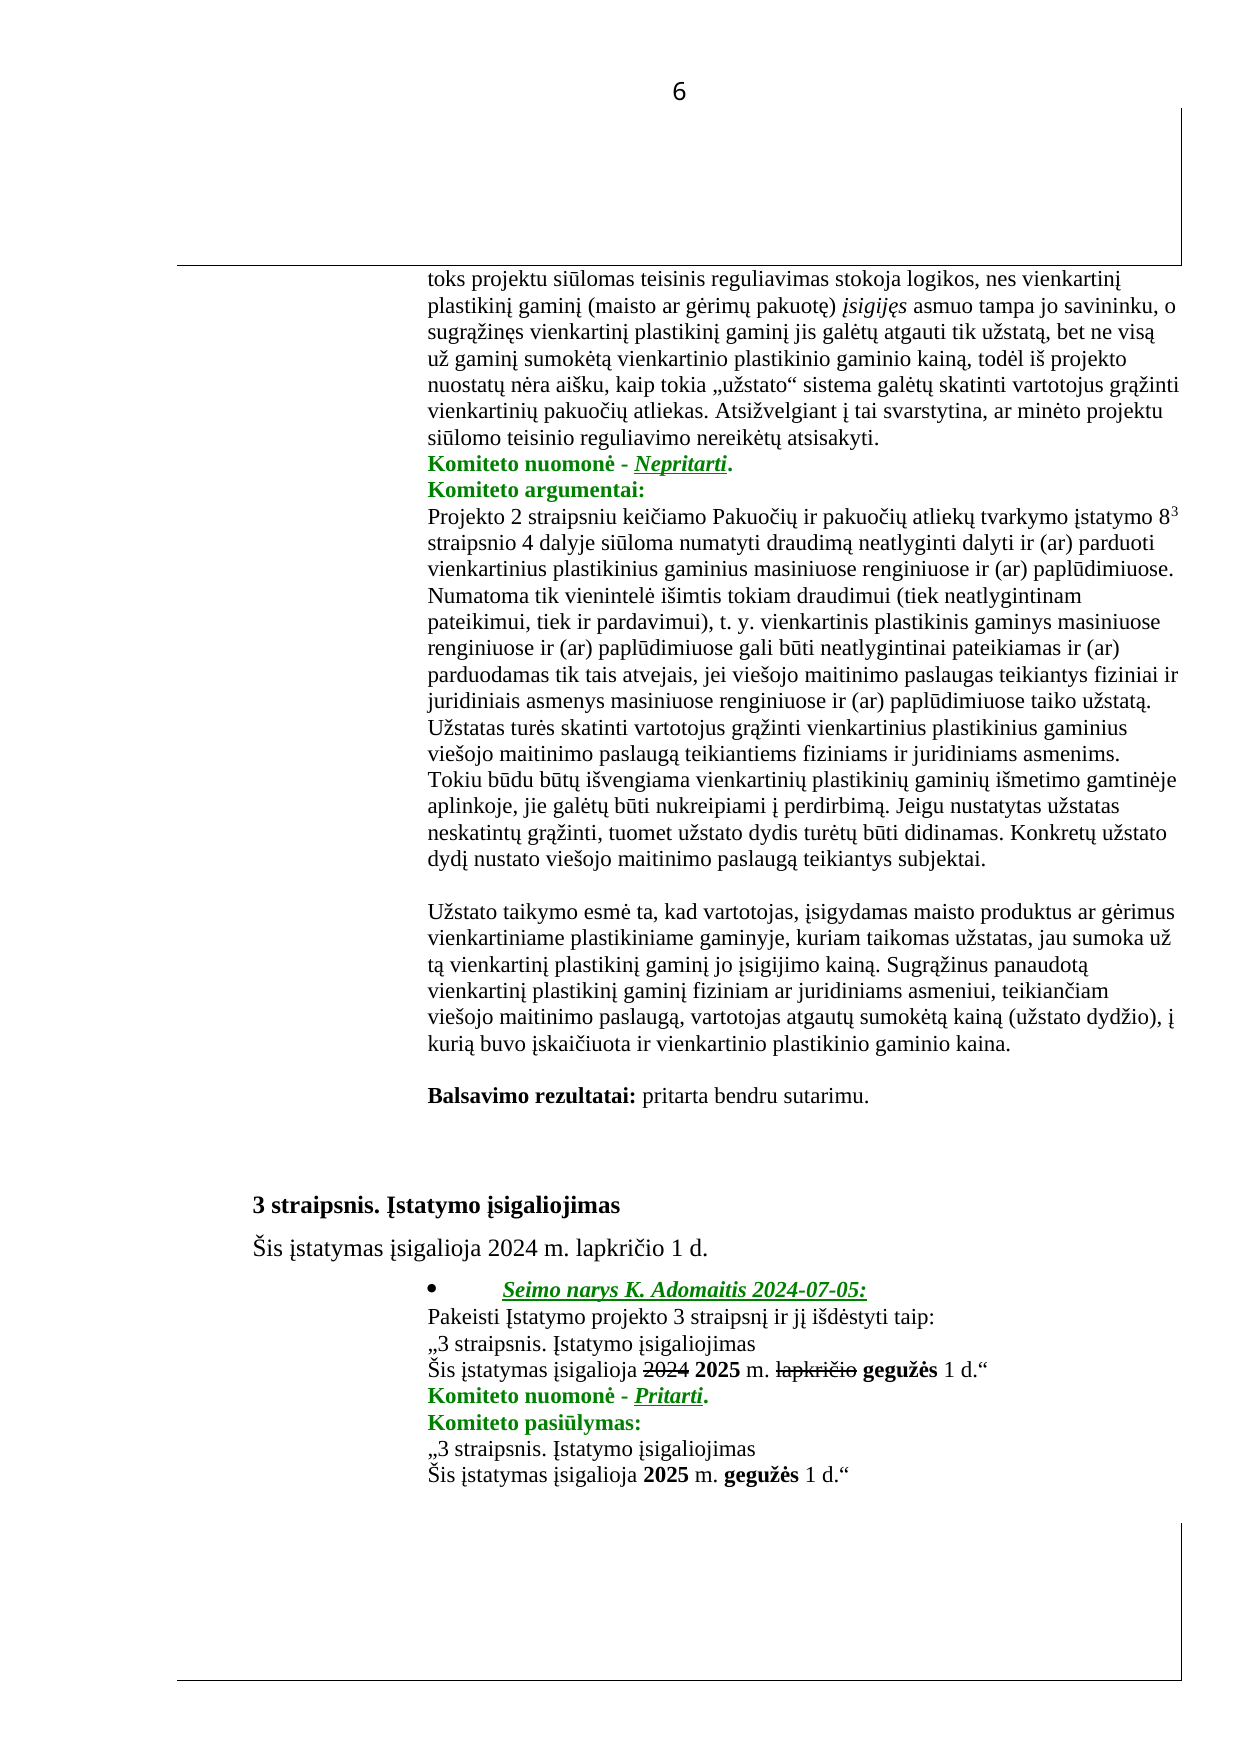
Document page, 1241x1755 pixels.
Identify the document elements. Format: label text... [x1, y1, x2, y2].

text Komiteto pasiūlymas: [427, 1409, 1181, 1435]
text Projekto 2 straipsniu keičiamo Pakuočių ir pakuočių atliekų tvarkymo įstatymo 83 straipsnio 4 dalyje siūloma numatyti draudimą neatlyginti dalyti ir (ar) parduoti vienkartinius plastikinius gaminius masiniuose renginiuose ir (ar) paplūdimiuose. Numatoma tik vienintelė išimtis tokiam draudimui (tiek neatlygintinam pateikimui, tiek ir pardavimui), t. y. vienkartinis plastikinis gaminys masiniuose renginiuose ir (ar) paplūdimiuose gali būti neatlygintinai pateikiamas ir (ar) parduodamas tik tais atvejais, jei viešojo maitinimo paslaugas teikiantys fiziniai ir juridiniais asmenys masiniuose renginiuose ir (ar) paplūdimiuose taiko užstatą. Užstatas turės skatinti vartotojus grąžinti vienkartinius plastikinius gaminius viešojo maitinimo paslaugą teikiantiems fiziniams ir juridiniams asmenims. Tokiu būdu būtų išvengiama vienkartinių plastikinių gaminių išmetimo gamtinėje aplinkoje, jie galėtų būti nukreipiami į perdirbimą. Jeigu nustatytas užstatas neskatintų grąžinti, tuomet užstato dydis turėtų būti didinamas. Konkretų užstato dydį nustato viešojo maitinimo paslaugą teikiantys subjektai. [427, 503, 1181, 872]
text „3 straipsnis. Įstatymo įsigaliojimas [427, 1330, 1181, 1356]
list Seimo narys K. Adomaitis 2024-07-05: [427, 1277, 1181, 1303]
text Šis įstatymas įsigalioja 2024 2025 m. lapkričio gegužės 1 d.“ [427, 1356, 1181, 1382]
text Balsavimo rezultatai: pritarta bendru sutarimu. [427, 1082, 1181, 1109]
text Komiteto nuomonė - Nepritarti. [427, 450, 1181, 476]
text Šis įstatymas įsigalioja 2024 m. lapkričio 1 d. [177, 1233, 1181, 1262]
text Užstato taikymo esmė ta, kad vartotojas, įsigydamas maisto produktus ar gėrimus vienkartiniame plastikiniame gaminyje, kuriam taikomas užstatas, jau sumoka už tą vienkartinį plastikinį gaminį jo įsigijimo kainą. Sugrąžinus panaudotą vienkartinį plastikinį gaminį fiziniam ar juridiniams asmeniui, teikiančiam viešojo maitinimo paslaugą, vartotojas atgautų sumokėtą kainą (užstato dydžio), į kurią buvo įskaičiuota ir vienkartinio plastikinio gaminio kaina. [427, 898, 1181, 1056]
text 3 straipsnis. Įstatymo įsigaliojimas [177, 1190, 1181, 1219]
text Šis įstatymas įsigalioja 2025 m. gegužės 1 d.“ [427, 1461, 1181, 1488]
text Komiteto nuomonė - Pritarti. [427, 1382, 1181, 1409]
text toks projektu siūlomas teisinis reguliavimas stokoja logikos, nes vienkartinį plastikinį gaminį (maisto ar gėrimų pakuotę) įsigijęs asmuo tampa jo savininku, o sugrąžinęs vienkartinį plastikinį gaminį jis galėtų atgauti tik užstatą, bet ne visą už gaminį sumokėtą vienkartinio plastikinio gaminio kainą, todėl iš projekto nuostatų nėra aišku, kaip tokia „užstato“ sistema galėtų skatinti vartotojus grąžinti vienkartinių pakuočių atliekas. Atsižvelgiant į tai svarstytina, ar minėto projektu siūlomo teisinio reguliavimo nereikėtų atsisakyti. [427, 266, 1181, 450]
text Komiteto argumentai: [427, 476, 1181, 503]
text „3 straipsnis. Įstatymo įsigaliojimas [427, 1435, 1181, 1461]
text Pakeisti Įstatymo projekto 3 straipsnį ir jį išdėstyti taip: [427, 1303, 1181, 1330]
